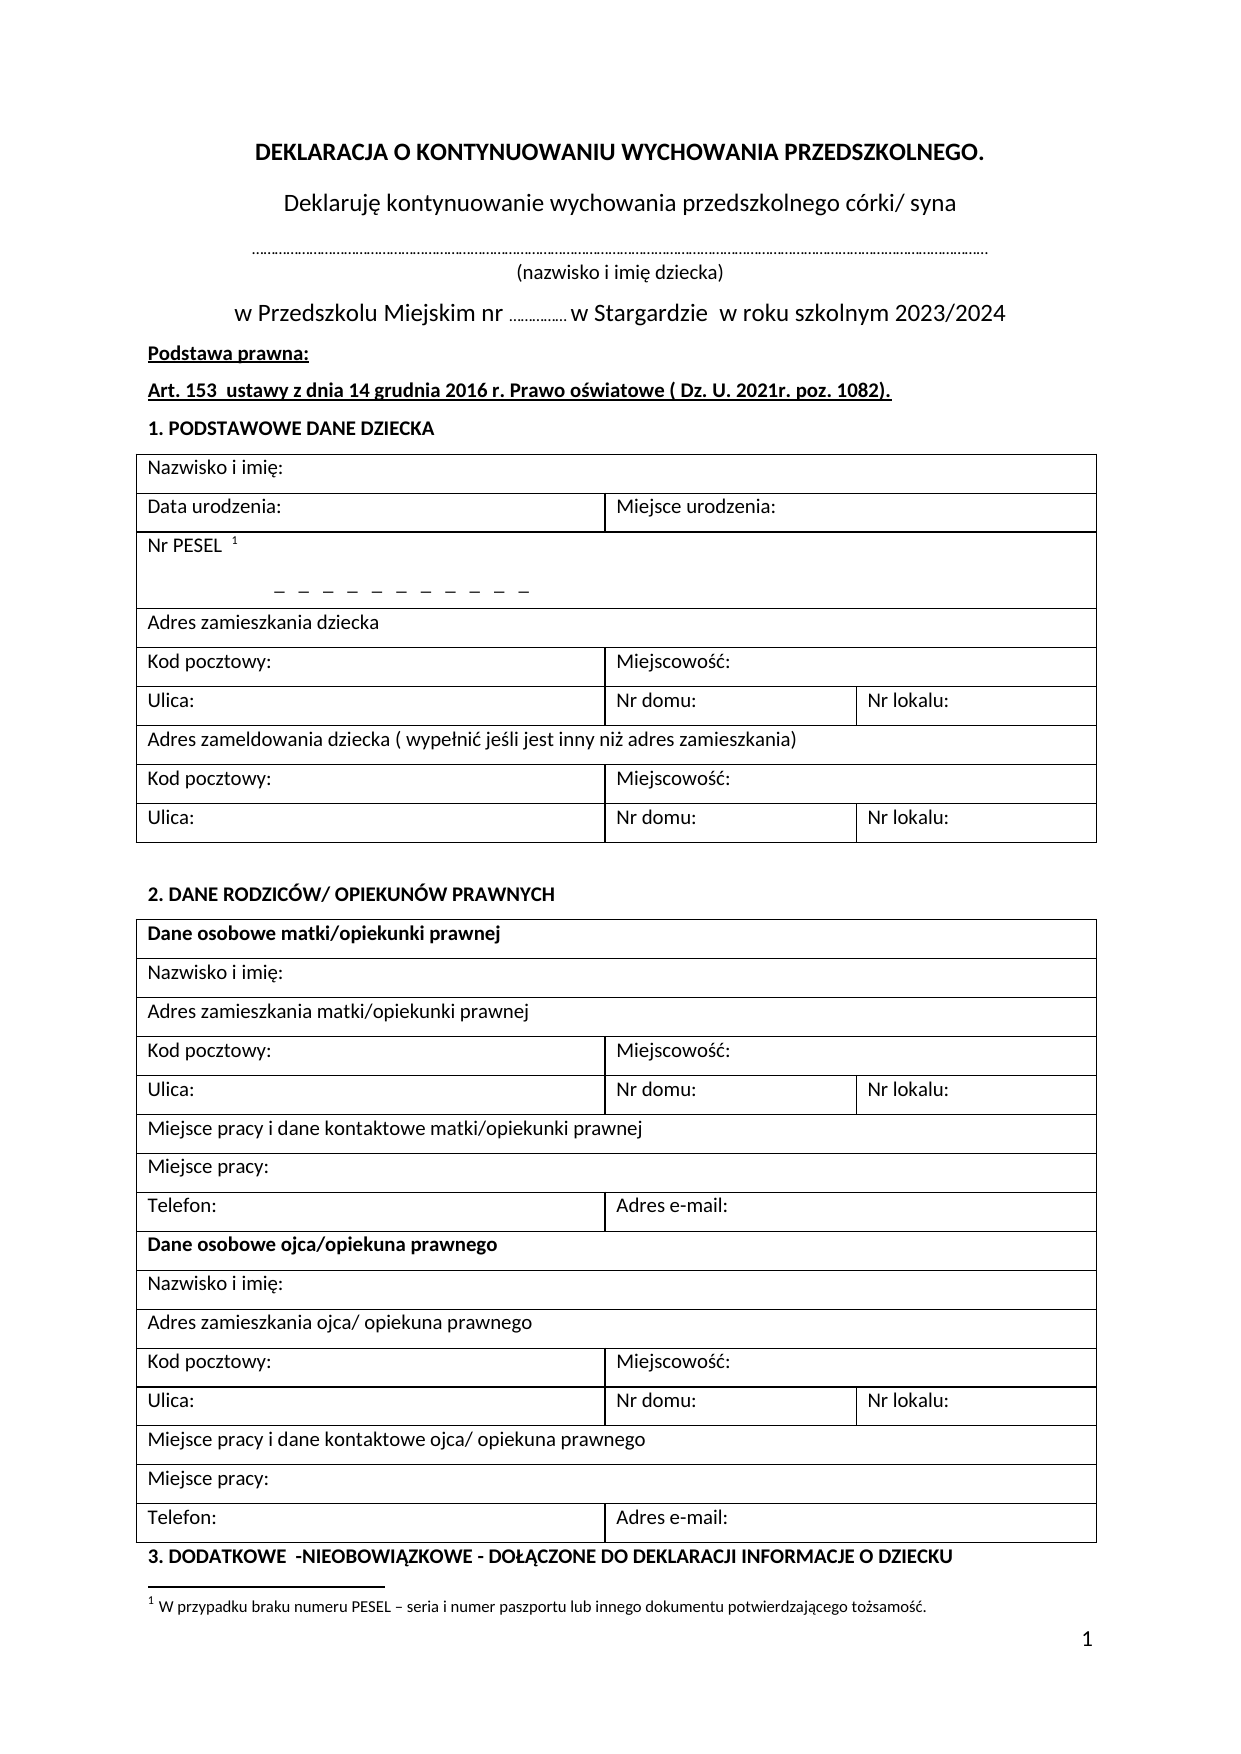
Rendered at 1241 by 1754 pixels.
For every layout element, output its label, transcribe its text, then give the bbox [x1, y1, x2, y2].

table_cell Dane osobowe ojca/opiekuna prawnego [137, 1232, 1096, 1269]
text 2. DANE RODZICÓW/ OPIEKUNÓW PRAWNYCH [148, 881, 1092, 906]
table_cell Miejsce pracy i dane kontaktowe matki/opiekunki prawnej [137, 1115, 1096, 1153]
table_cell Adres zamieszkania ojca/ opiekuna prawnego [137, 1310, 1096, 1347]
table_cell Adres zameldowania dziecka ( wypełnić jeśli jest inny niż adres zamieszkania) [137, 726, 1096, 764]
text 1. PODSTAWOWE DANE DZIECKA [148, 416, 1092, 441]
table_cell Adres zamieszkania matki/opiekunki prawnej [137, 998, 1096, 1036]
text ………………………………………………………………………………………………………………………………………………………………………… [148, 238, 1092, 259]
table_cell Nr domu: [606, 804, 856, 842]
table_cell Miejsce pracy i dane kontaktowe ojca/ opiekuna prawnego [137, 1426, 1096, 1464]
table_cell Ulica: [137, 687, 604, 725]
table_cell Nazwisko i imię: [137, 1271, 1096, 1308]
text Deklaruję kontynuowanie wychowania przedszkolnego córki/ syna [148, 187, 1092, 218]
text Podstawa prawna: [148, 340, 1092, 365]
text w Przedszkolu Miejskim nr …………… w Stargardzie w roku szkolnym 2023/2024 [148, 297, 1092, 327]
table_cell Kod pocztowy: [137, 765, 604, 803]
table_cell Miejscowość: [606, 1037, 1096, 1075]
table_cell Adres zamieszkania dziecka [137, 609, 1096, 647]
table_cell Kod pocztowy: [137, 648, 604, 686]
table_cell Telefon: [137, 1193, 604, 1231]
table_cell Adres e-mail: [606, 1193, 1096, 1231]
table_cell Nr lokalu: [857, 687, 1096, 725]
text 3. DODATKOWE -NIEOBOWIĄZKOWE - DOŁĄCZONE DO DEKLARACJI INFORMACJE O DZIECKU [148, 1543, 1092, 1569]
table_cell Kod pocztowy: [137, 1349, 604, 1386]
table_cell Adres e-mail: [606, 1504, 1096, 1542]
table_cell Kod pocztowy: [137, 1037, 604, 1075]
table_cell Nr domu: [606, 1076, 856, 1114]
table_cell Nr lokalu: [857, 1076, 1096, 1114]
table_cell Nr PESEL _ _ _ _ _ _ _ _ _ _ _ [137, 533, 1096, 608]
table_cell Miejsce pracy: [137, 1465, 1096, 1503]
table_header Dane osobowe matki/opiekunki prawnej [137, 920, 1096, 958]
table_cell Telefon: [137, 1504, 604, 1542]
text (nazwisko i imię dziecka) [148, 259, 1092, 284]
text Art. 153 ustawy z dnia 14 grudnia 2016 r. Prawo oświatowe ( Dz. U. 2021r. poz. 1082). [148, 378, 1092, 403]
table_cell Miejsce pracy: [137, 1154, 1096, 1192]
table_cell Ulica: [137, 1076, 604, 1114]
table_header Nazwisko i imię: [137, 455, 1096, 492]
table_cell Ulica: [137, 1388, 604, 1425]
table_cell Data urodzenia: [137, 494, 604, 531]
table_cell Ulica: [137, 804, 604, 842]
table_cell Miejscowość: [606, 765, 1096, 803]
table_cell Nr domu: [606, 687, 856, 725]
table_cell Nr domu: [606, 1388, 856, 1425]
table_cell Nr lokalu: [857, 1388, 1096, 1425]
table_cell Nr lokalu: [857, 804, 1096, 842]
table_cell Nazwisko i imię: [137, 959, 1096, 997]
text DEKLARACJA O KONTYNUOWANIU WYCHOWANIA PRZEDSZKOLNEGO. [148, 136, 1092, 166]
table_cell Miejscowość: [606, 648, 1096, 686]
table_cell Miejscowość: [606, 1349, 1096, 1386]
table_cell Miejsce urodzenia: [606, 494, 1096, 531]
